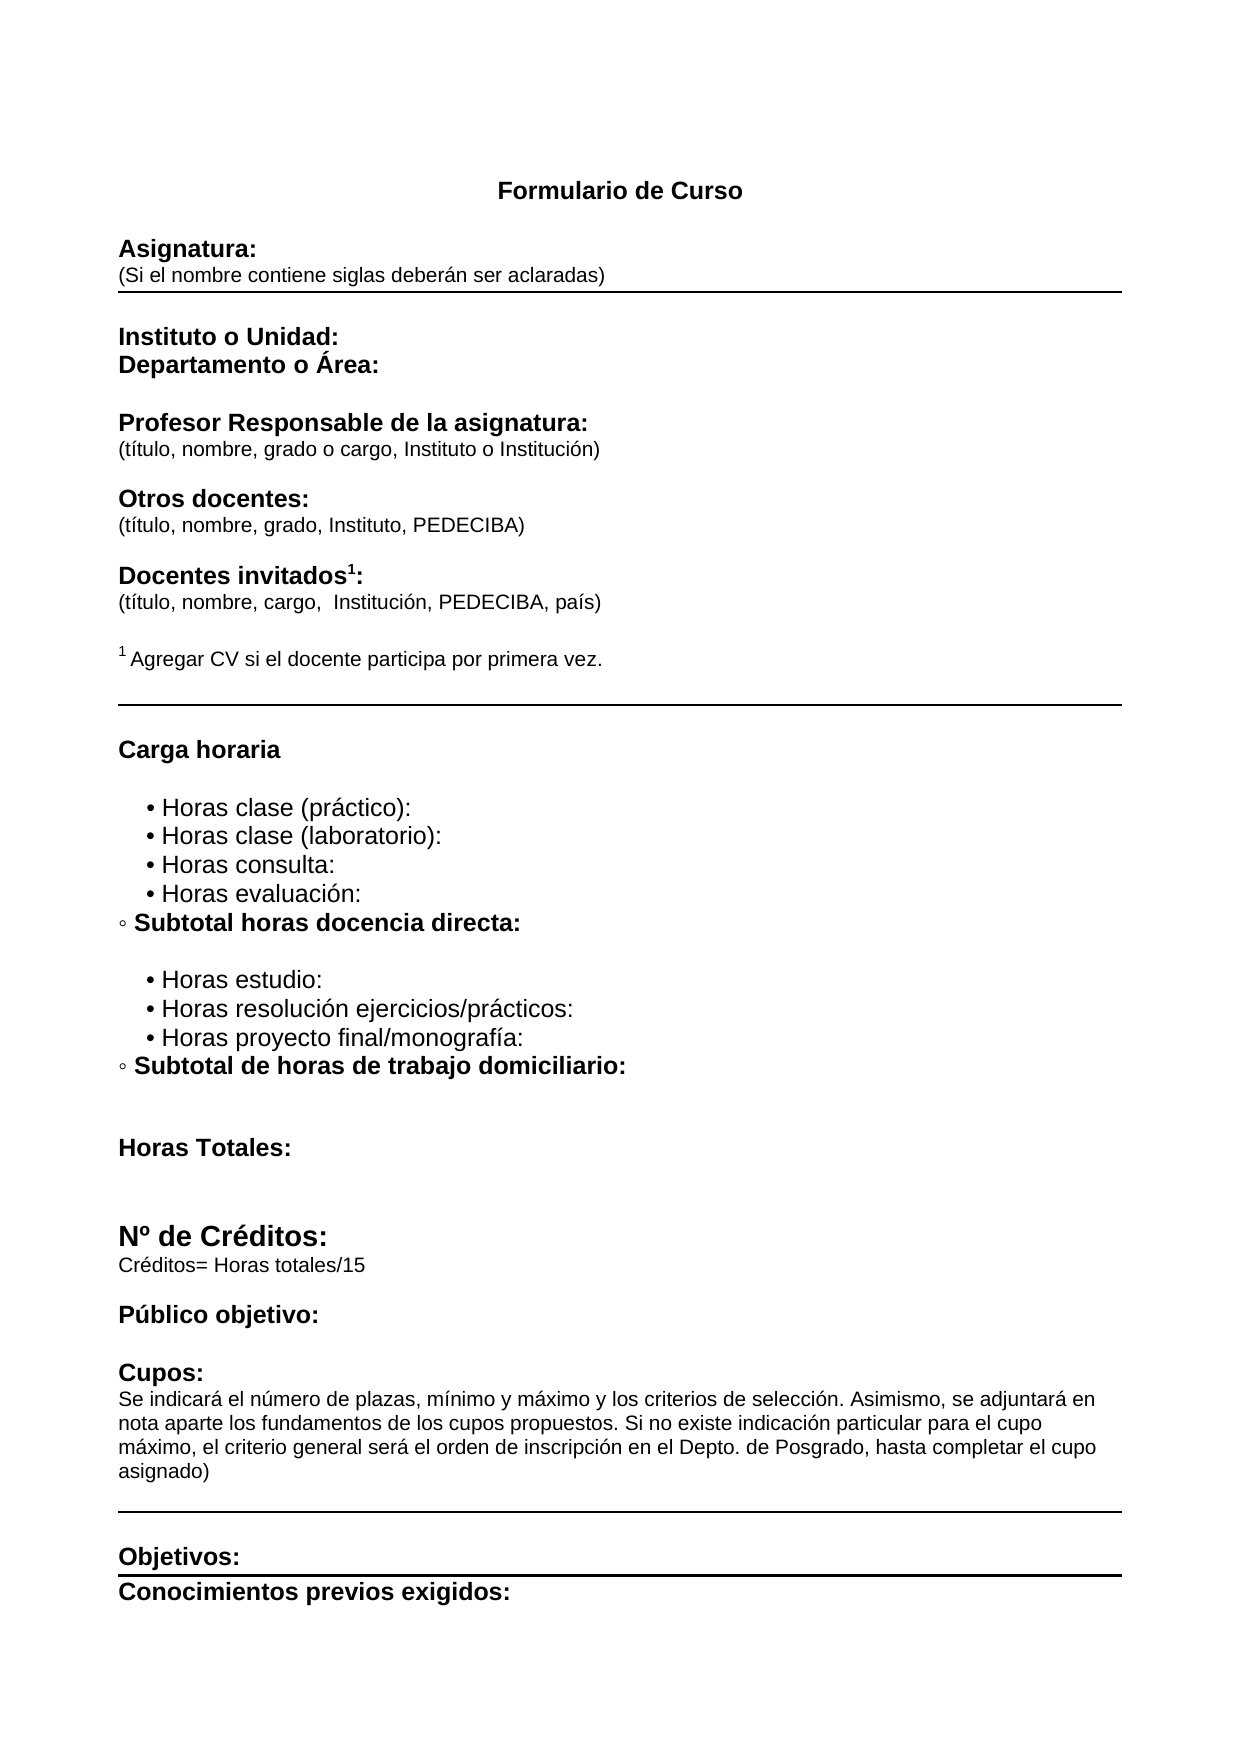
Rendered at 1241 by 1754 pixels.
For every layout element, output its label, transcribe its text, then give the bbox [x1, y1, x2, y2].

text • Horas evaluación: [118, 879, 1122, 908]
text (título, nombre, cargo, Institución, PEDECIBA, país) [118, 590, 1122, 614]
text • Horas clase (práctico): [118, 793, 1122, 821]
text (Si el nombre contiene siglas deberán ser aclaradas) [118, 263, 1122, 291]
text Docentes invitados1: [118, 561, 1122, 590]
text • Horas clase (laboratorio): [118, 821, 1122, 850]
text Instituto o Unidad: [118, 322, 1122, 350]
text Carga horaria [118, 735, 1122, 764]
text Objetivos: [118, 1542, 1122, 1574]
text • Horas estudio: [118, 965, 1122, 994]
text (título, nombre, grado, Instituto, PEDECIBA) [118, 513, 1122, 537]
text Otros docentes: [118, 484, 1122, 513]
text (título, nombre, grado o cargo, Instituto o Institución) [118, 437, 1122, 461]
text Conocimientos previos exigidos: [118, 1577, 1122, 1605]
text ◦ Subtotal horas docencia directa: [118, 908, 1122, 936]
text 1 Agregar CV si el docente participa por primera vez. [118, 643, 1122, 671]
text Departamento o Área: [118, 350, 1122, 379]
text ◦ Subtotal de horas de trabajo domiciliario: [118, 1051, 1122, 1080]
text Formulario de Curso [118, 176, 1122, 205]
text Horas Totales: [118, 1133, 1122, 1162]
text • Horas resolución ejercicios/prácticos: [118, 994, 1122, 1023]
text Nº de Créditos: [118, 1219, 1122, 1253]
text Se indicará el número de plazas, mínimo y máximo y los criterios de selección. Asimismo, se adjuntará en nota aparte los fundamentos de los cupos propuestos. Si no existe indicación particular para el cupo máximo, el criterio general será el orden de inscripción en el Depto. de Posgrado, hasta completar el cupo asignado) [118, 1387, 1122, 1483]
text Público objetivo: [118, 1301, 1122, 1329]
text Créditos= Horas totales/15 [118, 1253, 1122, 1277]
text • Horas proyecto final/monografía: [118, 1023, 1122, 1051]
text • Horas consulta: [118, 850, 1122, 879]
text Asignatura: [118, 234, 1122, 263]
text Profesor Responsable de la asignatura: [118, 408, 1122, 437]
text Cupos: [118, 1358, 1122, 1387]
